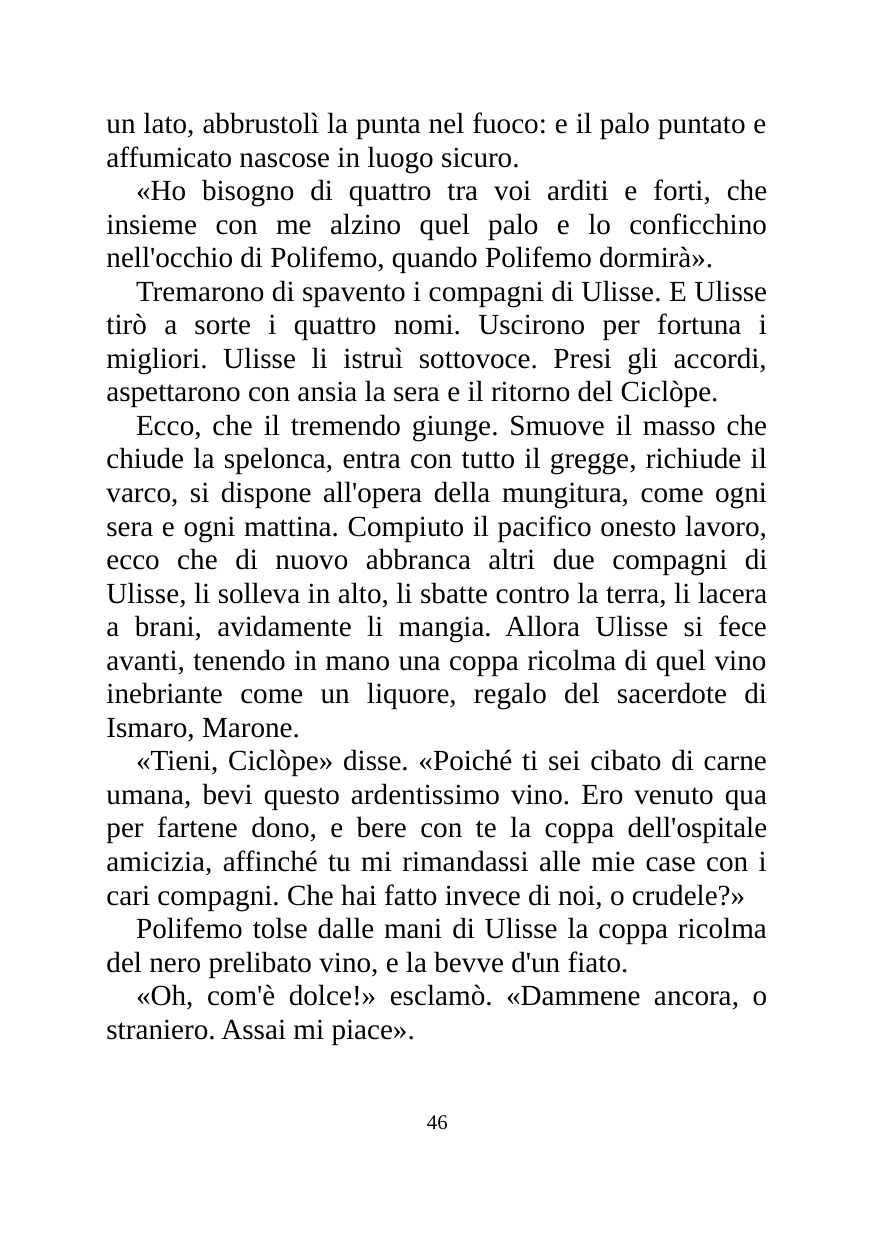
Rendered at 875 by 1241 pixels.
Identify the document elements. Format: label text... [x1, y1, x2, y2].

text «Oh, com'è dolce!» esclamò. «Dammene ancora, o straniero. Assai mi piace». [106, 978, 768, 1045]
text Tremarono di spavento i compagni di Ulisse. E Ulisse tirò a sorte i quattro nomi. Uscirono per fortuna i migliori. Ulisse li istruì sottovoce. Presi gli accordi, aspettarono con ansia la sera e il ritorno del Ciclòpe. [106, 274, 768, 408]
text Polifemo tolse dalle mani di Ulisse la coppa ricolma del nero prelibato vino, e la bevve d'un fiato. [106, 911, 768, 978]
text un lato, abbrustolì la punta nel fuoco: e il palo puntato e affumicato nascose in luogo sicuro. [106, 106, 768, 173]
text «Ho bisogno di quattro tra voi arditi e forti, che insieme con me alzino quel palo e lo conficchino nell'occhio di Polifemo, quando Polifemo dormirà». [106, 173, 768, 274]
text Ecco, che il tremendo giunge. Smuove il masso che chiude la spelonca, entra con tutto il gregge, richiude il varco, si dispone all'opera della mungitura, come ogni sera e ogni mattina. Compiuto il pacifico onesto lavoro, ecco che di nuovo abbranca altri due compagni di Ulisse, li solleva in alto, li sbatte contro la terra, li lacera a brani, avidamente li mangia. Allora Ulisse si fece avanti, tenendo in mano una coppa ricolma di quel vino inebriante come un liquore, regalo del sacerdote di Ismaro, Marone. [106, 408, 768, 743]
text «Tieni, Ciclòpe» disse. «Poiché ti sei cibato di carne umana, bevi questo ardentissimo vino. Ero venuto qua per fartene dono, e bere con te la coppa dell'ospitale amicizia, affinché tu mi rimandassi alle mie case con i cari compagni. Che hai fatto invece di noi, o crudele?» [106, 743, 768, 911]
